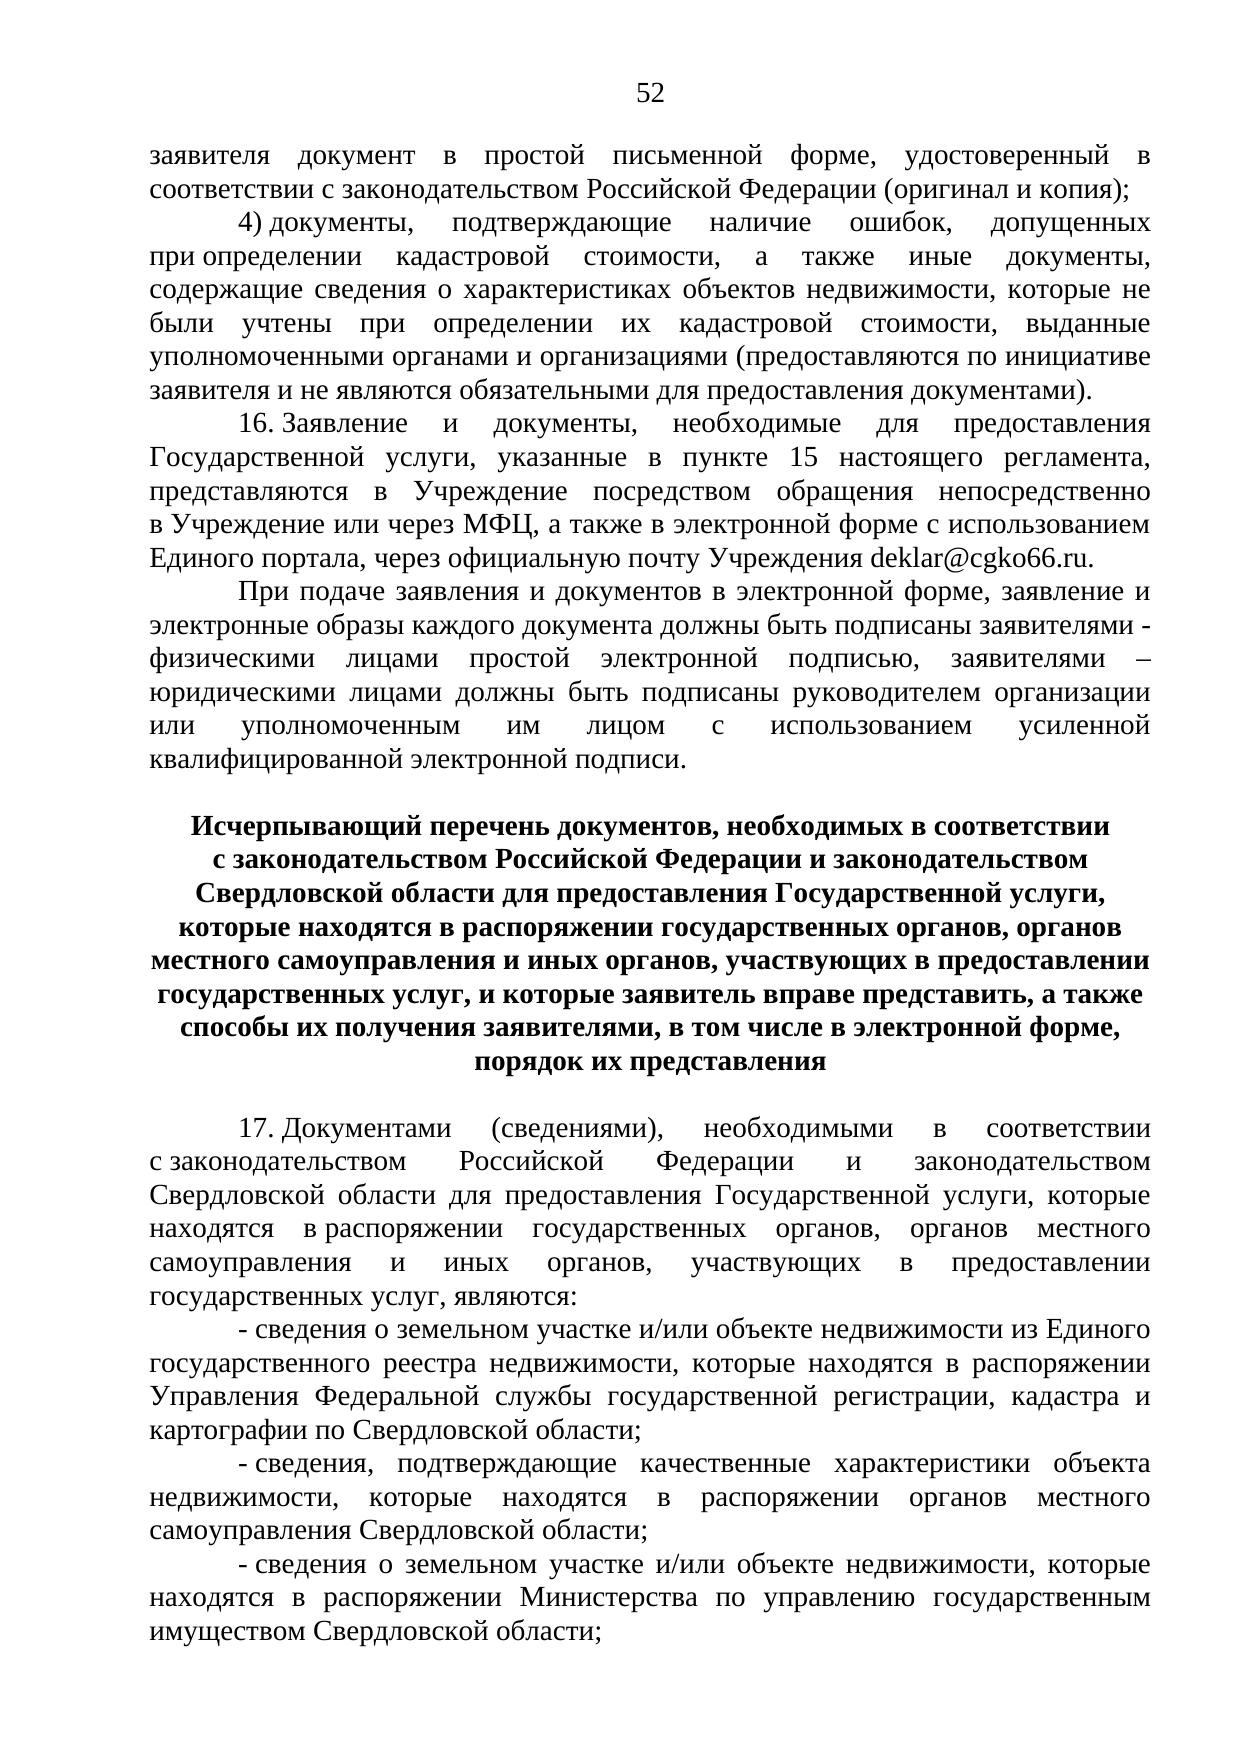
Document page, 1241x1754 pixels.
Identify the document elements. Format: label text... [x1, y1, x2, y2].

text - сведения о земельном участке и/или объекте недвижимости, которые находятся в распоряжении Министерства по управлению государственным имуществом Свердловской области; [149, 1546, 1152, 1647]
text При подаче заявления и документов в электронной форме, заявление и электронные образы каждого документа должны быть подписаны заявителями - физическими лицами простой электронной подписью, заявителями – юридическими лицами должны быть подписаны руководителем организации или уполномоченным им лицом с использованием усиленной квалифицированной электронной подписи. [149, 573, 1152, 774]
text - сведения о земельном участке и/или объекте недвижимости из Единого государственного реестра недвижимости, которые находятся в распоряжении Управления Федеральной службы государственной регистрации, кадастра и картографии по Свердловской области; [149, 1311, 1152, 1445]
text заявителя документ в простой письменной форме, удостоверенный в соответствии с законодательством Российской Федерации (оригинал и копия); [149, 137, 1152, 204]
text 16. Заявление и документы, необходимые для предоставления Государственной услуги, указанные в пункте 15 настоящего регламента, представляются в Учреждение посредством обращения непосредственно в Учреждение или через МФЦ, а также в электронной форме с использованием Единого портала, через официальную почту Учреждения deklar@cgko66.ru. [149, 406, 1152, 573]
text Исчерпывающий перечень документов, необходимых в соответствии с законодательством Российской Федерации и законодательством Свердловской области для предоставления Государственной услуги, которые находятся в распоряжении государственных органов, органов местного самоуправления и иных органов, участвующих в предоставлении государственных услуг, и которые заявитель вправе представить, а также способы их получения заявителями, в том числе в электронной форме, порядок их представления [149, 808, 1152, 1076]
text - сведения, подтверждающие качественные характеристики объекта недвижимости, которые находятся в распоряжении органов местного самоуправления Свердловской области; [149, 1445, 1152, 1546]
text 4) документы, подтверждающие наличие ошибок, допущенных при определении кадастровой стоимости, а также иные документы, содержащие сведения о характеристиках объектов недвижимости, которые не были учтены при определении их кадастровой стоимости, выданные уполномоченными органами и организациями (предоставляются по инициативе заявителя и не являются обязательными для предоставления документами). [149, 204, 1152, 406]
text 17. Документами (сведениями), необходимыми в соответствии с законодательством Российской Федерации и законодательством Свердловской области для предоставления Государственной услуги, которые находятся в распоряжении государственных органов, органов местного самоуправления и иных органов, участвующих в предоставлении государственных услуг, являются: [149, 1110, 1152, 1311]
